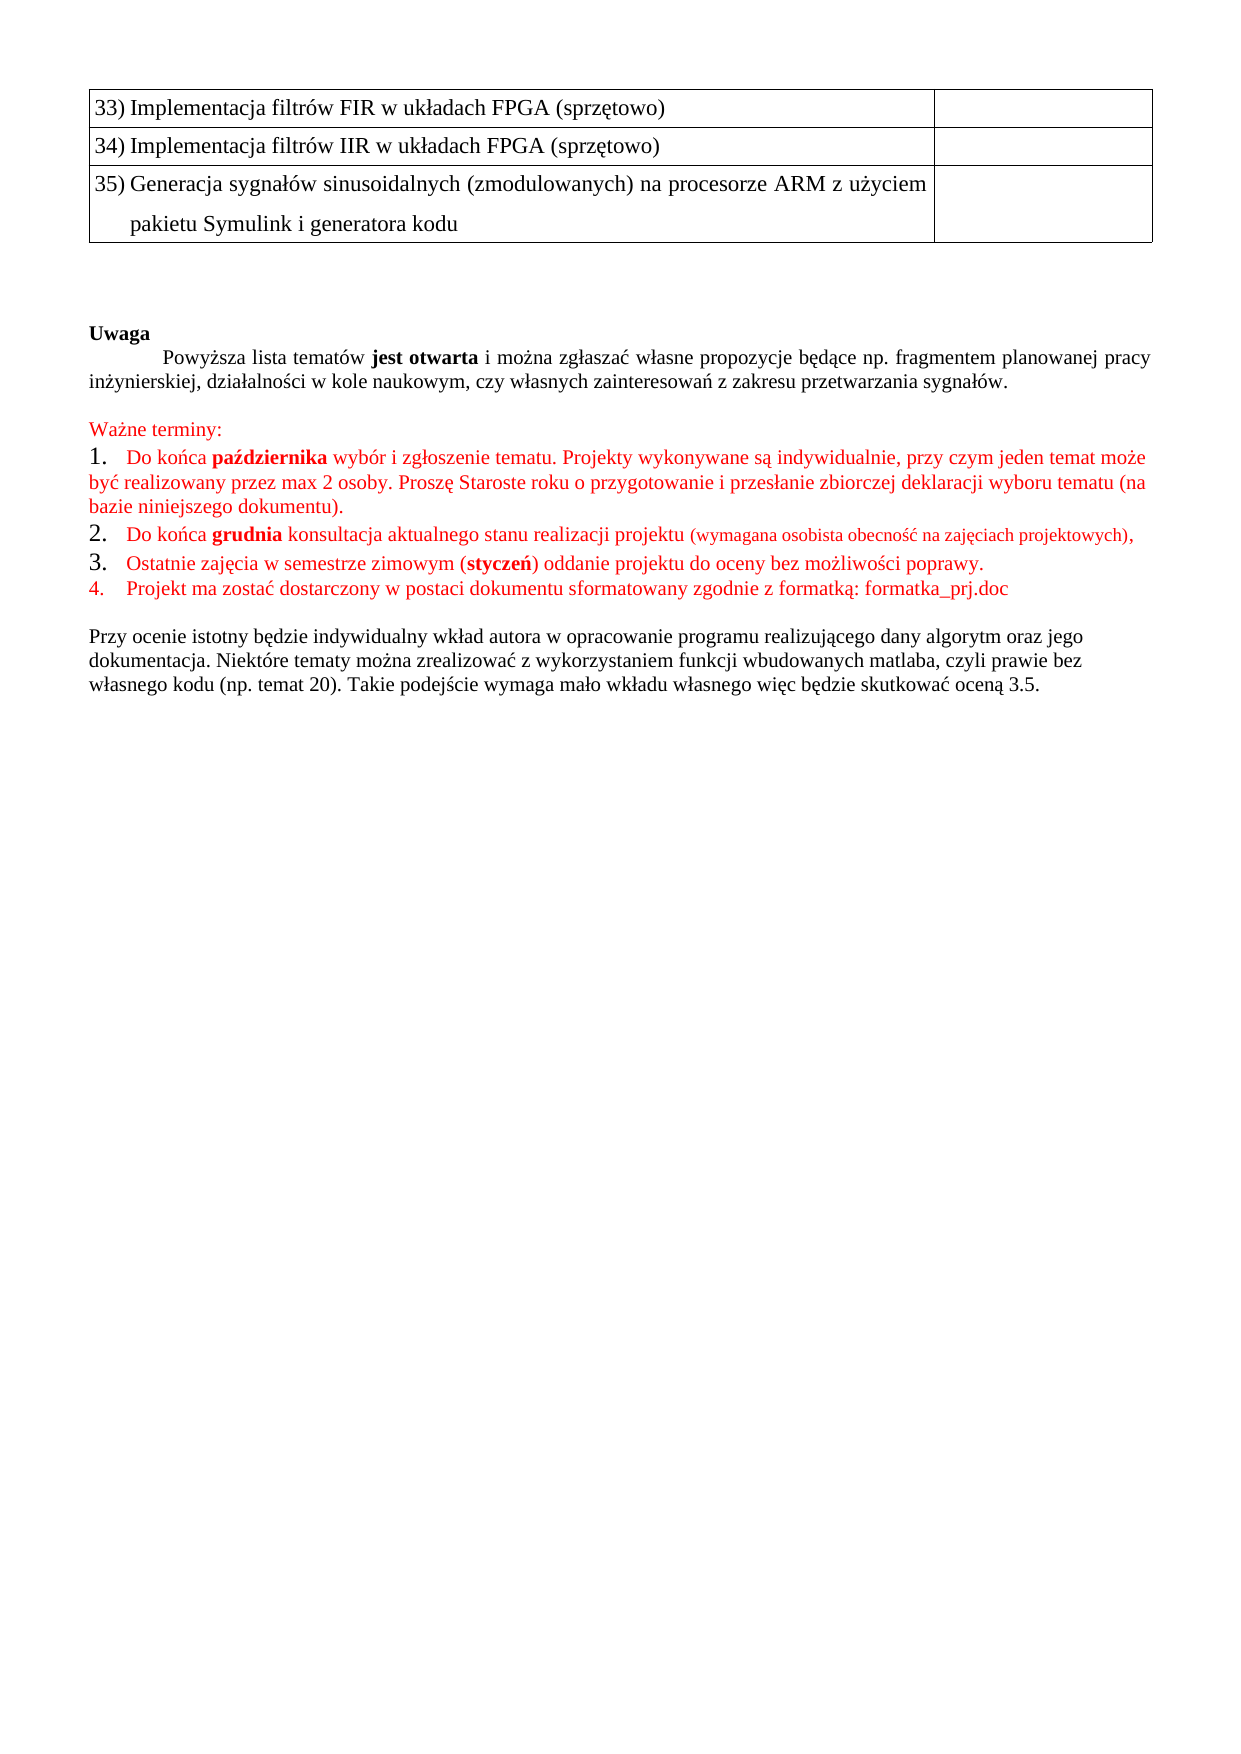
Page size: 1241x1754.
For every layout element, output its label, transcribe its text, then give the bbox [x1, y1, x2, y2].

list Ostatnie zajęcia w semestrze zimowym (styczeń) oddanie projektu do oceny bez możliwości poprawy. [89, 547, 1152, 576]
text Ważne terminy: [89, 417, 1152, 441]
text Powyższa lista tematów jest otwarta i można zgłaszać własne propozycje będące np. fragmentem planowanej pracy inżynierskiej, działalności w kole naukowym, czy własnych zainteresowań z zakresu przetwarzania sygnałów. [89, 345, 1152, 393]
list Projekt ma zostać dostarczony w postaci dokumentu sformatowany zgodnie z formatką: formatka_prj.doc [89, 576, 1152, 600]
table_cell [935, 128, 1152, 164]
table_cell Implementacja filtrów FIR w układach FPGA (sprzętowo) [90, 90, 934, 127]
list Do końca października wybór i zgłoszenie tematu. Projekty wykonywane są indywidualnie, przy czym jeden temat może być realizowany przez max 2 osoby. Proszę Staroste roku o przygotowanie i przesłanie zbiorczej deklaracji wyboru tematu (na bazie niniejszego dokumentu). [89, 441, 1152, 518]
table_cell Generacja sygnałów sinusoidalnych (zmodulowanych) na procesorze ARM z użyciem pakietu Symulink i generatora kodu [90, 166, 934, 242]
table_cell [935, 166, 1152, 242]
list Do końca grudnia konsultacja aktualnego stanu realizacji projektu (wymagana osobista obecność na zajęciach projektowych), [89, 518, 1152, 547]
text Przy ocenie istotny będzie indywidualny wkład autora w opracowanie programu realizującego dany algorytm oraz jego dokumentacja. Niektóre tematy można zrealizować z wykorzystaniem funkcji wbudowanych matlaba, czyli prawie bez własnego kodu (np. temat 20). Takie podejście wymaga mało wkładu własnego więc będzie skutkować oceną 3.5. [89, 624, 1152, 696]
table_cell [935, 90, 1152, 127]
table_cell Implementacja filtrów IIR w układach FPGA (sprzętowo) [90, 128, 934, 164]
text Uwaga [89, 321, 1152, 345]
